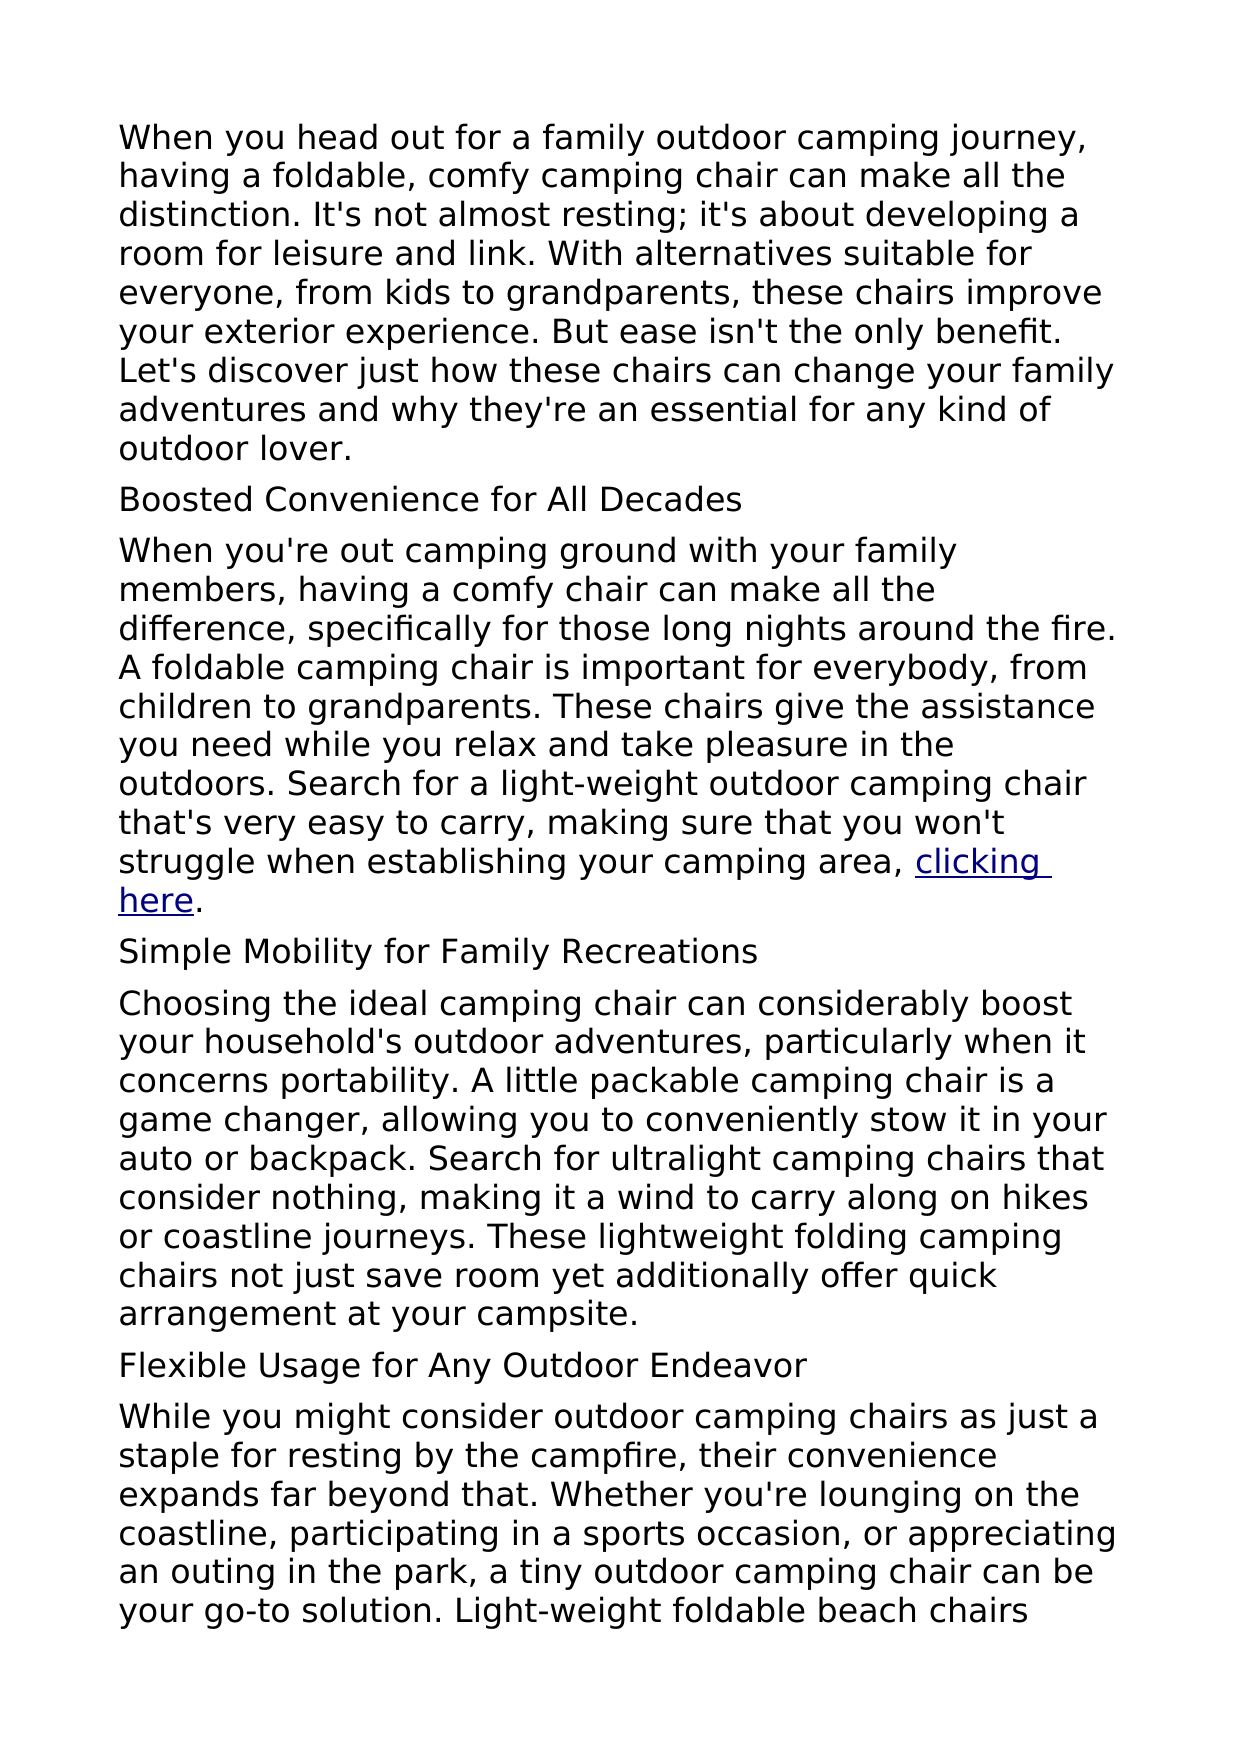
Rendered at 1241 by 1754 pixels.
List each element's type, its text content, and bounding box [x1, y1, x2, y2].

text When you're out camping ground with your family members, having a comfy chair can make all the difference, specifically for those long nights around the fire. A foldable camping chair is important for everybody, from children to grandparents. These chairs give the assistance you need while you relax and take pleasure in the outdoors. Search for a light-weight outdoor camping chair that's very easy to carry, making sure that you won't struggle when establishing your camping area, clicking here. [118, 532, 1122, 920]
text Simple Mobility for Family Recreations [118, 933, 1122, 972]
text When you head out for a family outdoor camping journey, having a foldable, comfy camping chair can make all the distinction. It's not almost resting; it's about developing a room for leisure and link. With alternatives suitable for everyone, from kids to grandparents, these chairs improve your exterior experience. But ease isn't the only benefit. Let's discover just how these chairs can change your family adventures and why they're an essential for any kind of outdoor lover. [118, 118, 1122, 468]
text Boosted Convenience for All Decades [118, 480, 1122, 519]
text While you might consider outdoor camping chairs as just a staple for resting by the campfire, their convenience expands far beyond that. Whether you're lounging on the coastline, participating in a sports occasion, or appreciating an outing in the park, a tiny outdoor camping chair can be your go-to solution. Light-weight foldable beach chairs [118, 1398, 1122, 1631]
text Flexible Usage for Any Outdoor Endeavor [118, 1346, 1122, 1385]
text Choosing the ideal camping chair can considerably boost your household's outdoor adventures, particularly when it concerns portability. A little packable camping chair is a game changer, allowing you to conveniently stow it in your auto or backpack. Search for ultralight camping chairs that consider nothing, making it a wind to carry along on hikes or coastline journeys. These lightweight folding camping chairs not just save room yet additionally offer quick arrangement at your campsite. [118, 984, 1122, 1334]
